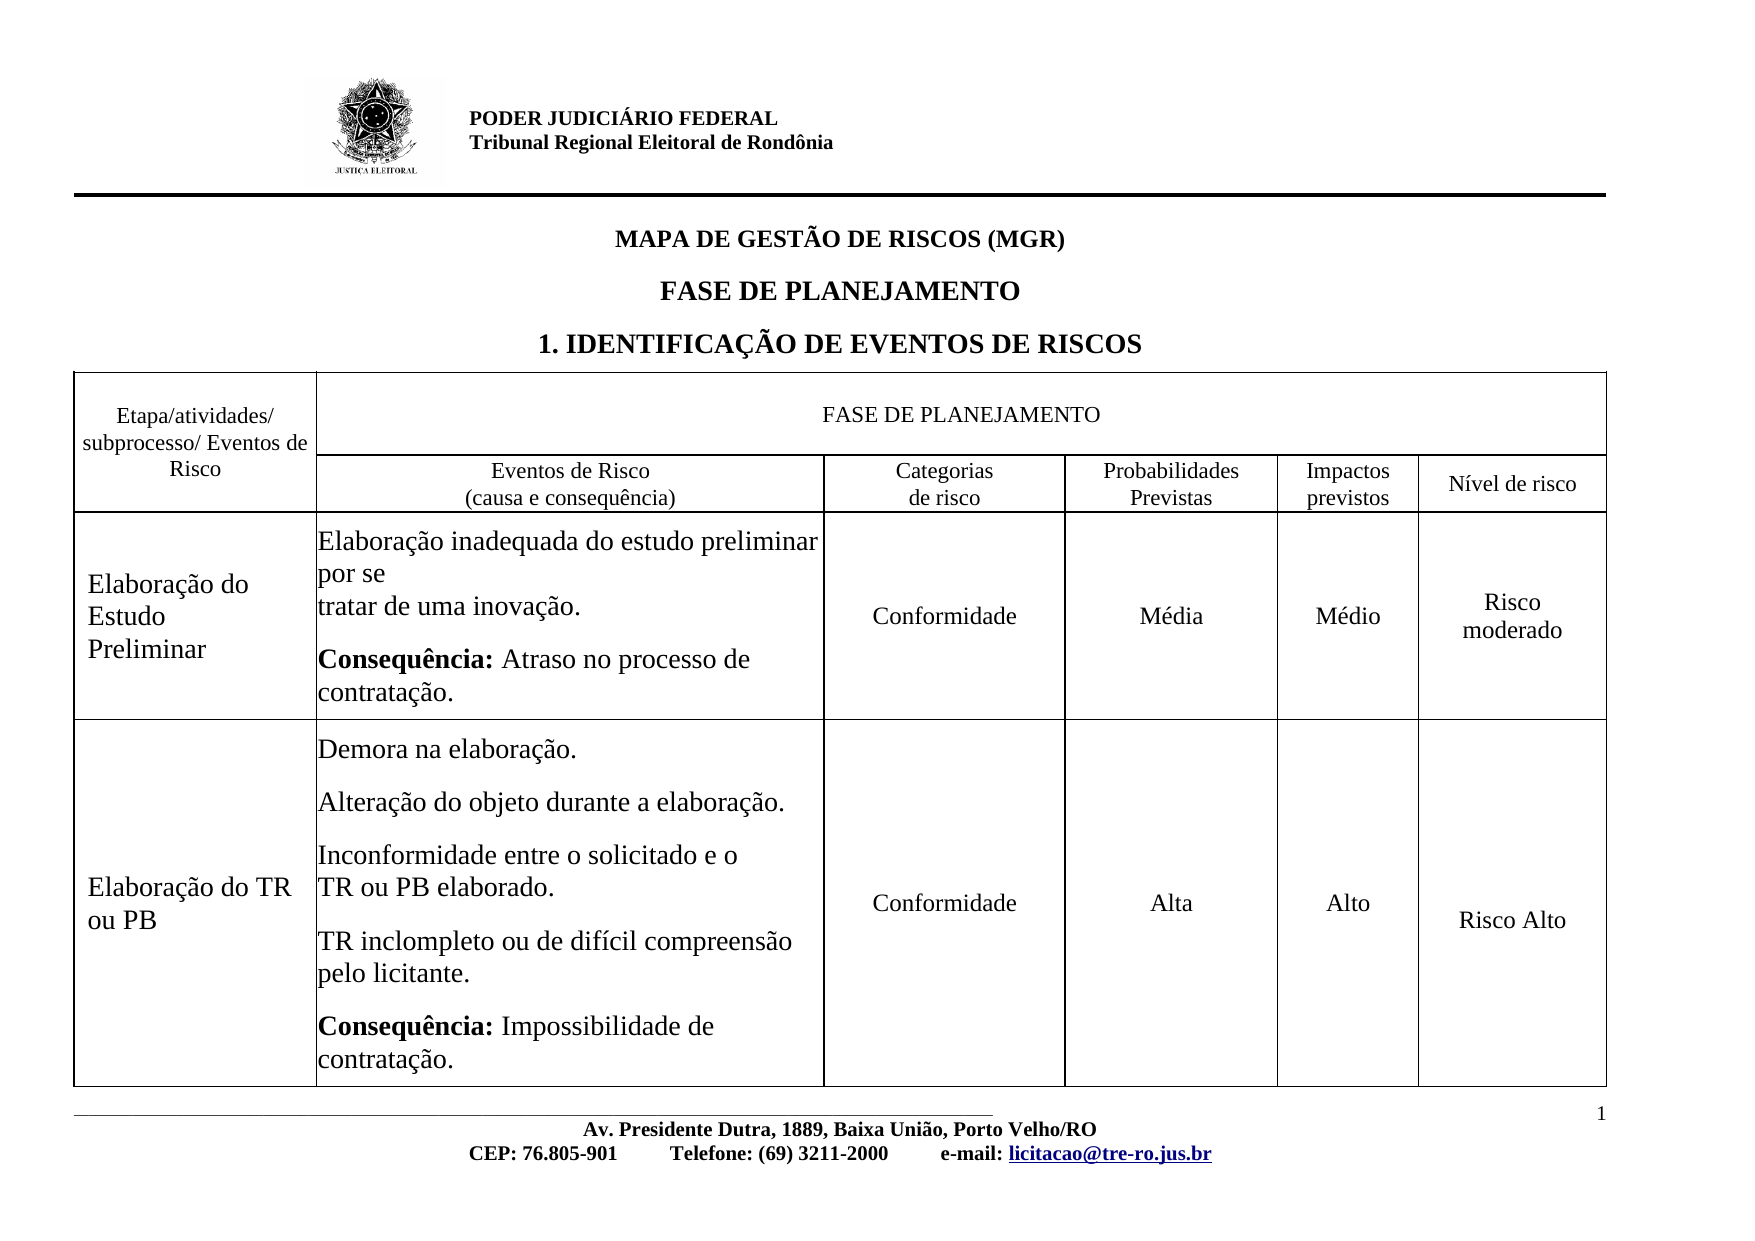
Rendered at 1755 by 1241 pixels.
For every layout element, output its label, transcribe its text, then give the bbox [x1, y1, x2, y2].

table_cell Risco moderado [1419, 513, 1606, 718]
table_cell Conformidade [825, 513, 1064, 718]
table_cell Risco Alto [1419, 720, 1606, 1086]
table_cell Alto [1278, 720, 1418, 1086]
table_cell Nível de risco [1419, 456, 1606, 511]
table_cell Demora na elaboração. Alteração do objeto durante a elaboração. Inconformidade entre o solicitado e o TR ou PB elaborado. TR inclompleto ou de difícil compreensão pelo licitante. Consequência: Impossibilidade de contratação. [317, 720, 823, 1086]
table_cell Impactos previstos [1278, 456, 1418, 511]
table_cell Etapa/atividades/ subprocesso/ Eventos de Risco [75, 373, 316, 511]
table_cell Elaboração do TR ou PB [75, 720, 316, 1086]
table_cell Eventos de Risco (causa e consequência) [317, 456, 823, 511]
table_cell Probabilidades Previstas [1066, 456, 1277, 511]
text MAPA DE GESTÃO DE RISCOS (MGR) [74, 224, 1606, 252]
table_cell Categorias de risco [825, 456, 1064, 511]
table_cell Alta [1066, 720, 1277, 1086]
table_cell Elaboração do Estudo Preliminar [75, 513, 316, 718]
table_cell Conformidade [825, 720, 1064, 1086]
table_cell Médio [1278, 513, 1418, 718]
table_header FASE DE PLANEJAMENTO 1. IDENTIFICAÇÃO DE EVENTOS DE RISCOS [74, 263, 1606, 371]
table_cell Elaboração inadequada do estudo preliminar por se tratar de uma inovação. Consequência: Atraso no processo de contratação. [317, 513, 823, 718]
table_cell Média [1066, 513, 1277, 718]
table_cell FASE DE PLANEJAMENTO [317, 373, 1606, 454]
